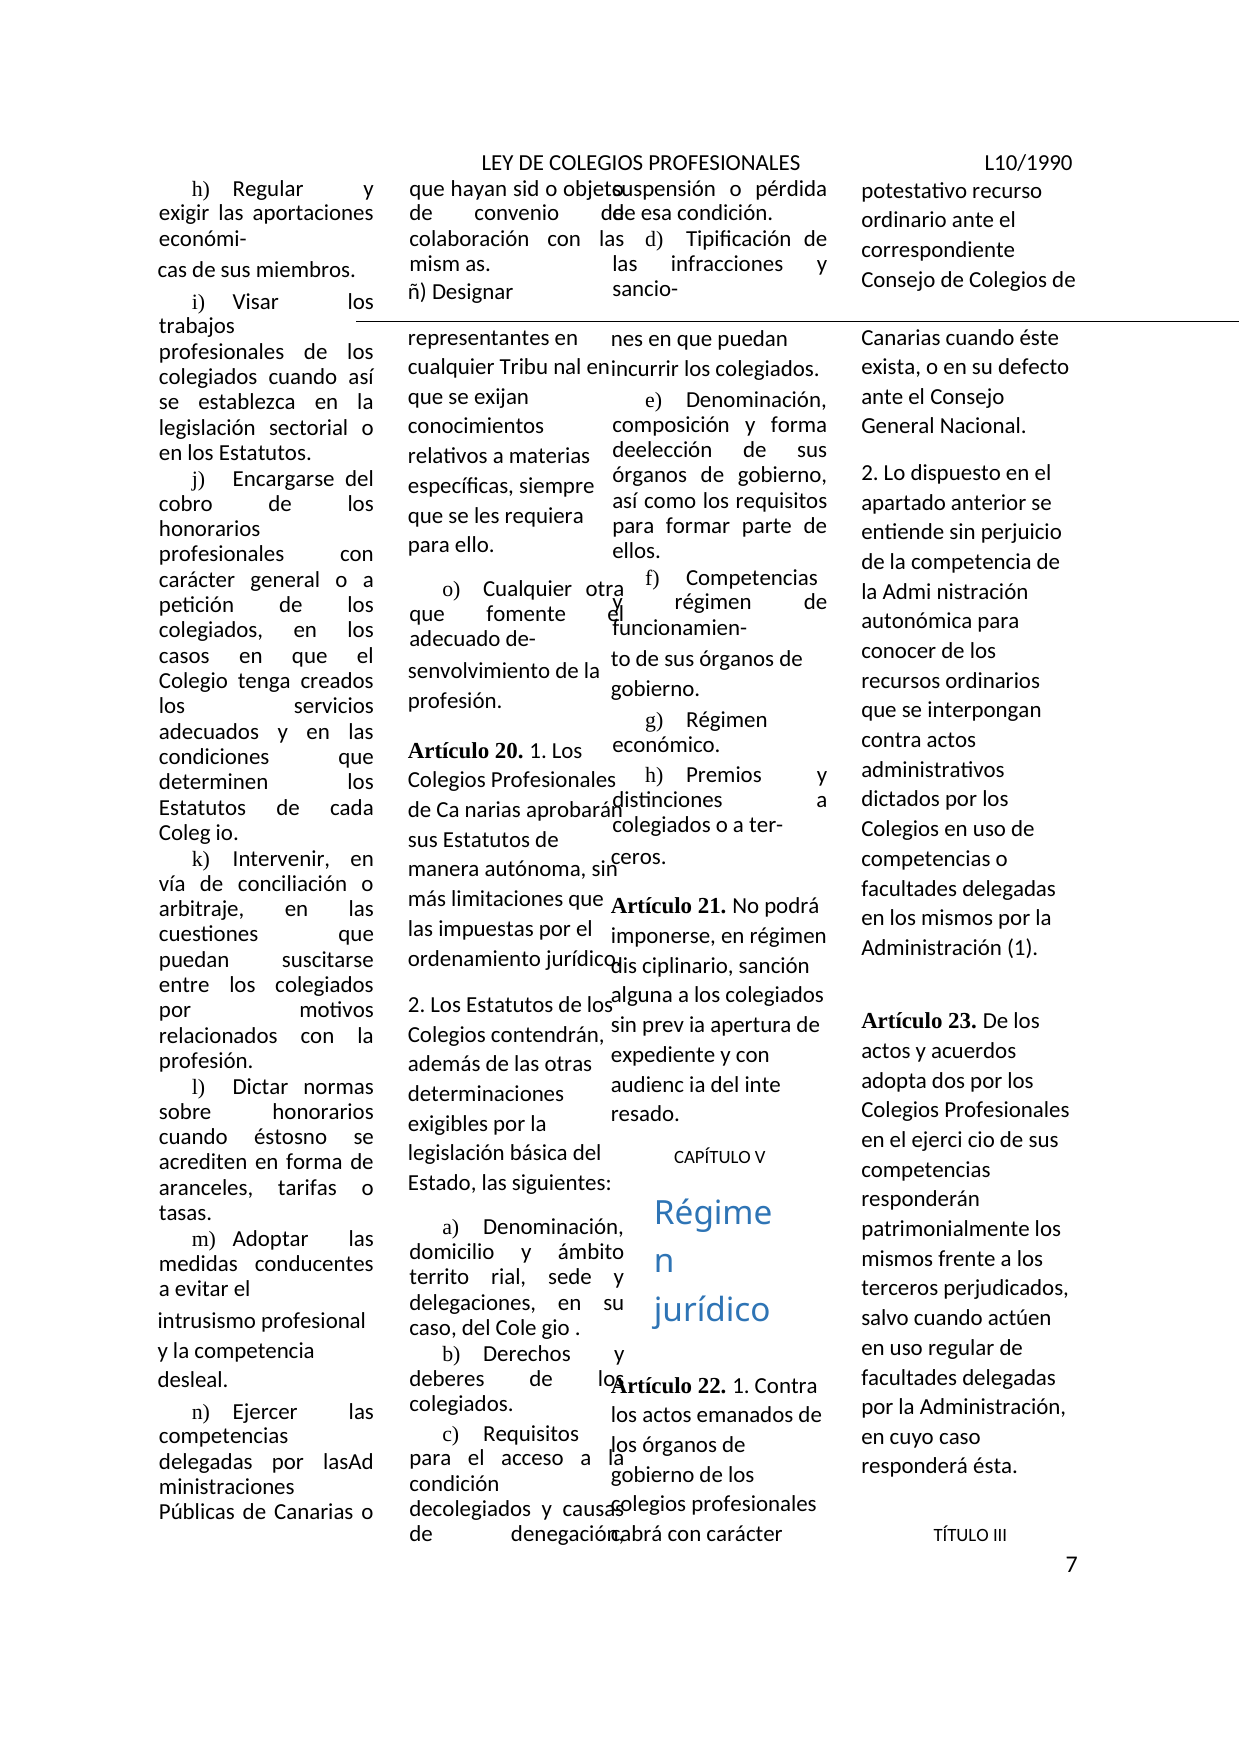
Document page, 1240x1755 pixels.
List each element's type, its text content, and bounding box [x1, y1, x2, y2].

list Competencias y régimen de funcionamien- [638, 565, 827, 641]
text TÍTULO III [903, 1523, 1037, 1546]
list Requisitos para el acceso a la condición decolegiados y causas de denegación, suspensión o pérdida de esa condición. [638, 176, 827, 226]
list Ejercer las competencias delegadas por lasAd ministraciones Públicas de Canarias o que hayan sid o objeto de convenio de colaboración con las mism as. [409, 176, 624, 277]
text Artículo 21. No podrá imponerse, en régimen dis ciplinario, sanción alguna a los colegiados sin prev ia apertura de expediente y con audienc ia del inte resado. [638, 892, 827, 1127]
text to de sus órganos de gobierno. [638, 644, 827, 702]
list Tipificación de las infracciones y sancio- [638, 227, 827, 302]
text 2. Lo dispuesto en el apartado anterior se entiende sin perjuicio de la competencia de la Admi nistración autonómica para conocer de los recursos ordinarios que se interpongan contra actos administrativos dictados por los Colegios en uso de competencias o facultades delegadas en los mismos por la Administración (1). [861, 458, 1078, 961]
list Cualquier otra que fomente el adecuado de- [409, 577, 624, 653]
text intrusismo profesional y la competencia desleal. [157, 1306, 374, 1393]
list Visar los trabajos profesionales de los colegiados cuando así se establezca en la legislación sectorial o en los Estatutos. [159, 289, 374, 466]
list Denominación, domicilio y ámbito territo rial, sede y delegaciones, en su caso, del Cole gio . [409, 1214, 624, 1341]
text CAPÍTULO V [653, 1146, 786, 1169]
text 2. Los Estatutos de los Colegios contendrán, además de las otras determinaciones exigibles por la legislación básica del Estado, las siguientes: [408, 990, 624, 1196]
list Encargarse del cobro de los honorarios profesionales con carácter general o a petición de los colegiados, en los casos en que el Colegio tenga creados los servicios adecuados y en las condiciones que determinen los Estatutos de cada Coleg io. [159, 466, 374, 846]
text Artículo 22. 1. Contra los actos emanados de los órganos de gobierno de los colegios profesionales cabrá con carácter potestativo recurso ordinario ante el correspondiente Consejo de Colegios de Canarias cuando éste exista, o en su defecto ante el Consejo General Nacional. [861, 322, 1079, 440]
list Derechos y deberes de los colegiados. [409, 1341, 624, 1417]
list Premios y distinciones a colegiados o a ter- [638, 762, 827, 838]
text nes en que puedan incurrir los colegiados. [638, 322, 827, 382]
list Dictar normas sobre honorarios cuando éstosno se acrediten en forma de aranceles, tarifas o tasas. [159, 1074, 374, 1226]
text ceros. [638, 842, 827, 870]
text ñ) Designar representantes en cualquier Tribu nal en que se exijan conocimientos relativos a materias específicas, siempre que se les requiera para ello. [408, 322, 624, 558]
text senvolvimiento de la profesión. [408, 656, 624, 714]
text cas de sus miembros. [157, 256, 374, 283]
text nes en que puedan incurrir los colegiados. [638, 306, 827, 321]
list Adoptar las medidas conducentes a evitar el [159, 1226, 374, 1302]
text ñ) Designar representantes en cualquier Tribu nal en que se exijan conocimientos relativos a materias específicas, siempre que se les requiera para ello. [408, 277, 624, 321]
list Requisitos para el acceso a la condición decolegiados y causas de denegación, suspensión o pérdida de esa condición. [409, 1421, 624, 1547]
text Artículo 22. 1. Contra los actos emanados de los órganos de gobierno de los colegios profesionales cabrá con carácter potestativo recurso ordinario ante el correspondiente Consejo de Colegios de Canarias cuando éste exista, o en su defecto ante el Consejo General Nacional. [861, 176, 1079, 321]
list Denominación, composición y forma deelección de sus órganos de gobierno, así como los requisitos para formar parte de ellos. [638, 387, 827, 564]
subtitle Régimen jurídico [654, 1189, 786, 1331]
list Régimen económico. [638, 708, 827, 758]
list Regular y exigir las aportaciones económi- [159, 176, 374, 252]
list Intervenir, en vía de conciliación o arbitraje, en las cuestiones que puedan suscitarse entre los colegiados por motivos relacionados con la profesión. [159, 846, 374, 1074]
text Artículo 23. De los actos y acuerdos adopta dos por los Colegios Profesionales en el ejerci cio de sus competencias responderán patrimonialmente los mismos frente a los terceros perjudicados, salvo cuando actúen en uso regular de facultades delegadas por la Administración, en cuyo caso responderá ésta. [861, 1006, 1078, 1480]
text Artículo 22. 1. Contra los actos emanados de los órganos de gobierno de los colegios profesionales cabrá con carácter potestativo recurso ordinario ante el correspondiente Consejo de Colegios de Canarias cuando éste exista, o en su defecto ante el Consejo General Nacional. [638, 1371, 829, 1547]
text Artículo 20. 1. Los Colegios Profesionales de Ca narias aprobarán sus Estatutos de manera autónoma, sin más limitaciones que las impuestas por el ordenamiento jurídico. [408, 736, 626, 972]
list Ejercer las competencias delegadas por lasAd ministraciones Públicas de Canarias o que hayan sid o objeto de convenio de colaboración con las mism as. [159, 1399, 374, 1526]
